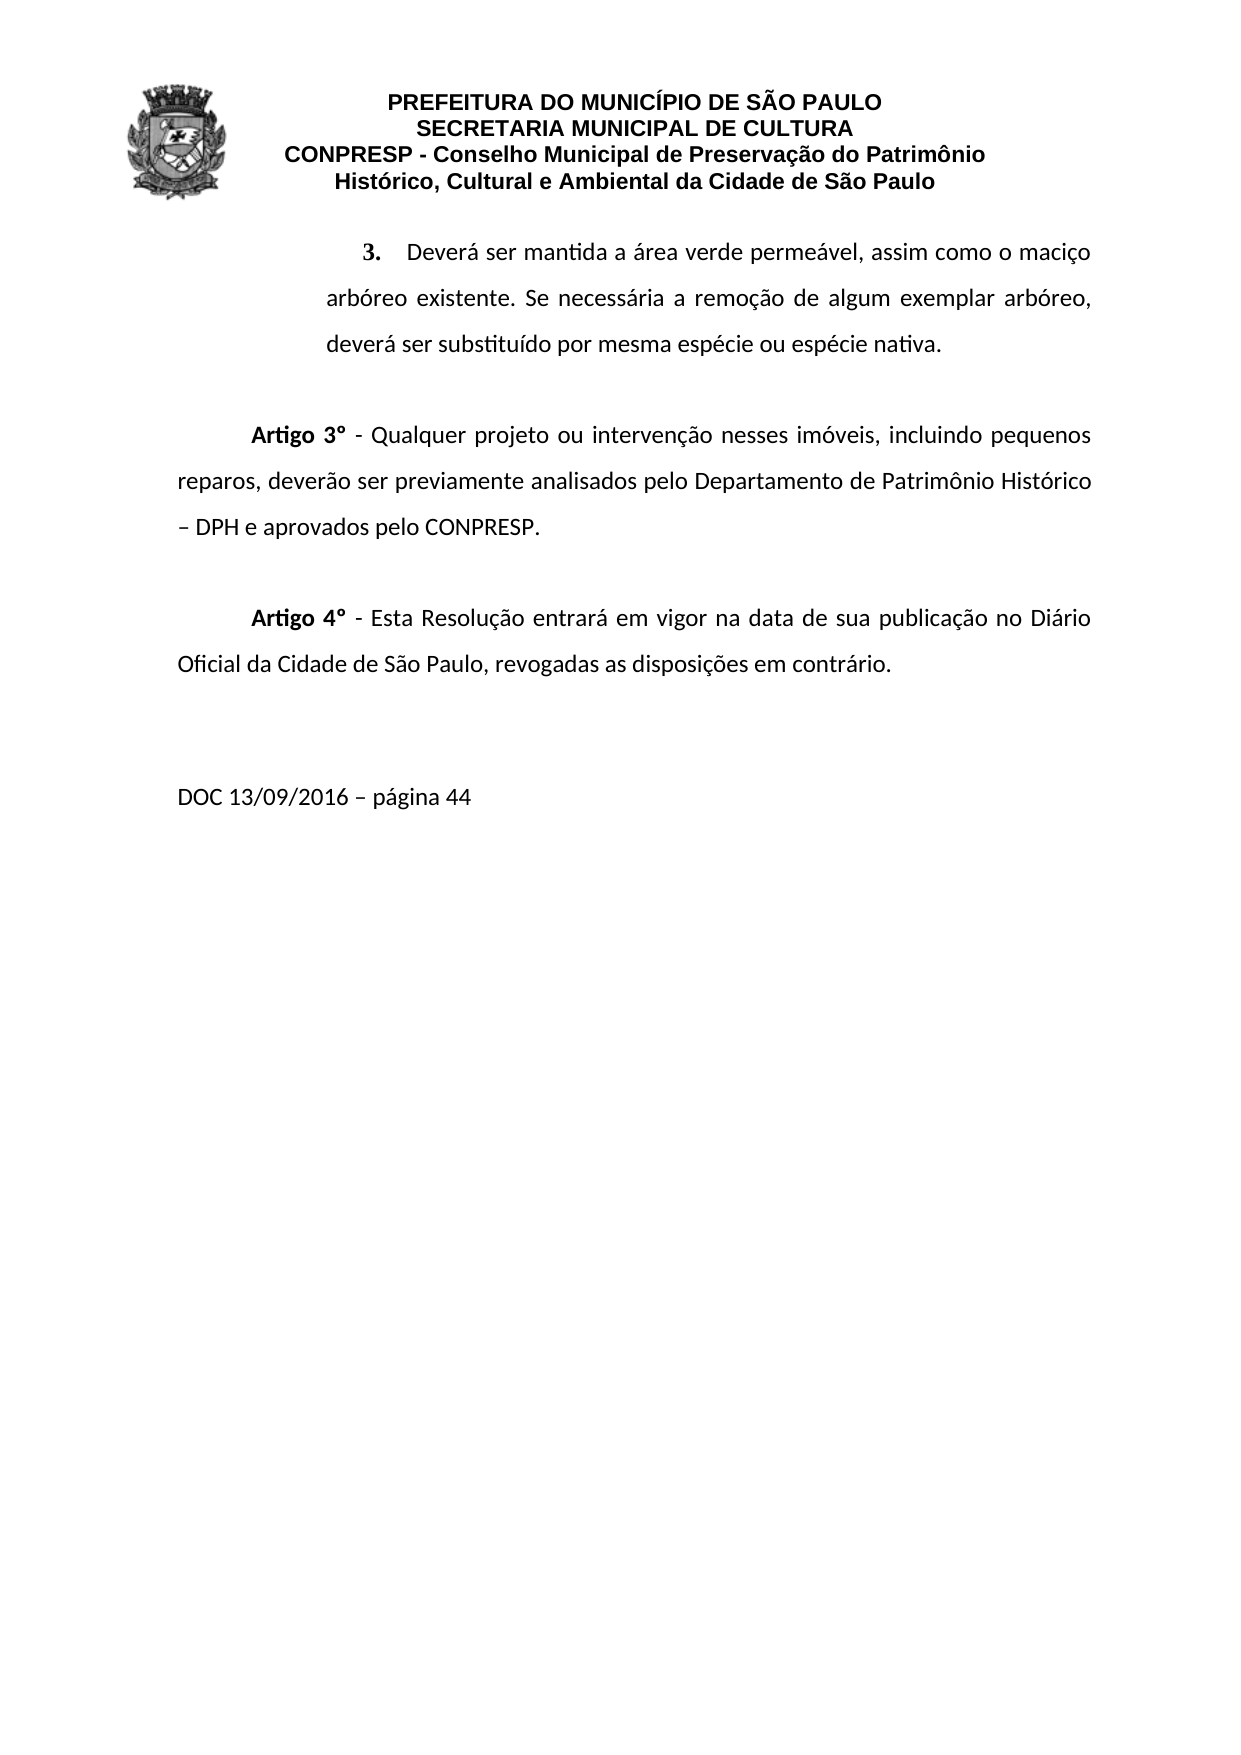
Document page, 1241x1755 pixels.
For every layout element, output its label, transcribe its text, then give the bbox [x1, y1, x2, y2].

text Artigo 4º - Esta Resolução entrará em vigor na data de sua publicação no Diário Oficial da Cidade de São Paulo, revogadas as disposições em contrário. [177, 602, 1093, 678]
list Artigo 3º - Qualquer projeto ou intervenção nesses imóveis, incluindo pequenos reparos, deverão ser previamente analisados pelo Departamento de Patrimônio Histórico – DPH e aprovados pelo CONPRESP. [177, 419, 1093, 541]
list Deverá ser mantida a área verde permeável, assim como o maciço arbóreo existente. Se necessária a remoção de algum exemplar arbóreo, deverá ser substituído por mesma espécie ou espécie nativa. [288, 236, 1093, 358]
text DOC 13/09/2016 – página 44 [177, 781, 1093, 812]
